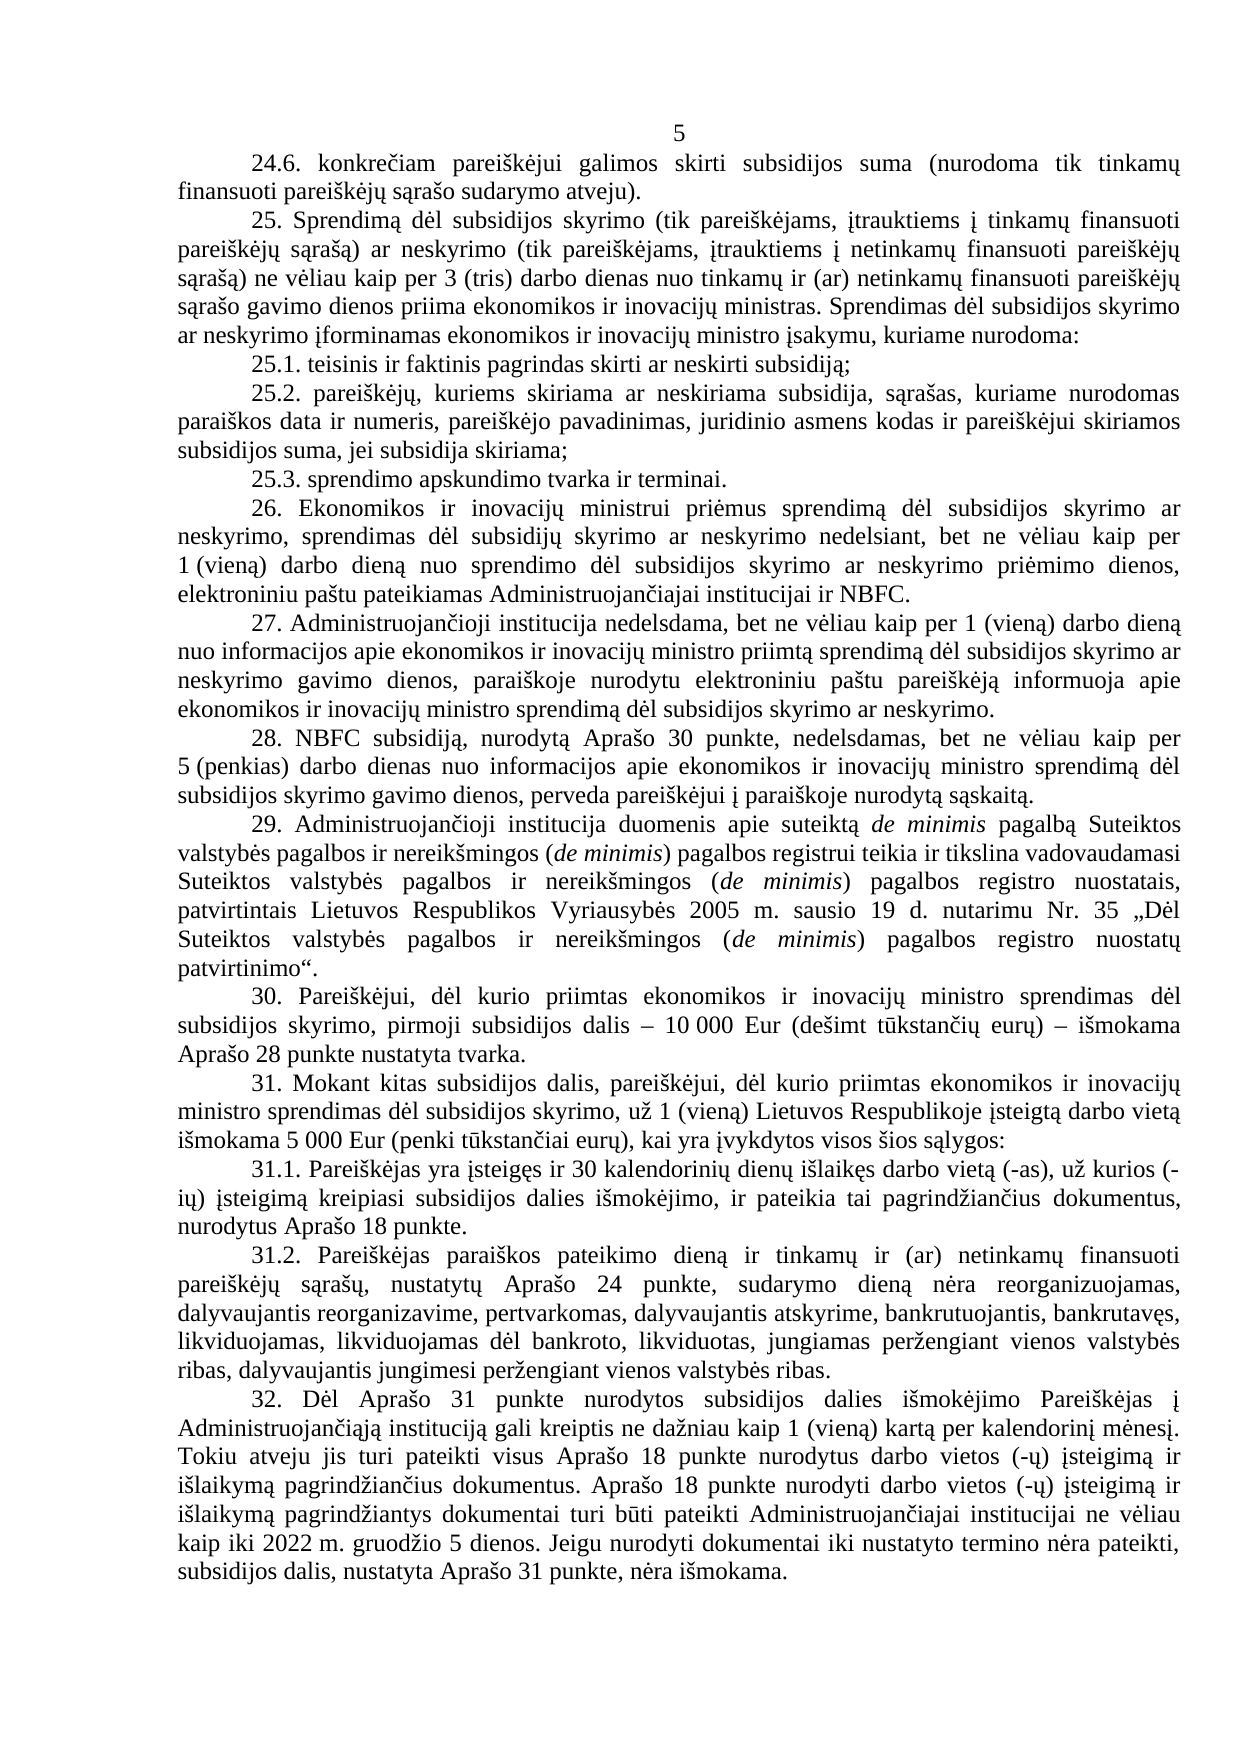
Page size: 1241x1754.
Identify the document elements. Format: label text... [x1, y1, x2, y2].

text 25.2. pareiškėjų, kuriems skiriama ar neskiriama subsidija, sąrašas, kuriame nurodomas paraiškos data ir numeris, pareiškėjo pavadinimas, juridinio asmens kodas ir pareiškėjui skiriamos subsidijos suma, jei subsidija skiriama; [177, 378, 1181, 464]
text 25.3. sprendimo apskundimo tvarka ir terminai. [177, 464, 1181, 493]
text 28. NBFC subsidiją, nurodytą Aprašo 30 punkte, nedelsdamas, bet ne vėliau kaip per 5 (penkias) darbo dienas nuo informacijos apie ekonomikos ir inovacijų ministro sprendimą dėl subsidijos skyrimo gavimo dienos, perveda pareiškėjui į paraiškoje nurodytą sąskaitą. [177, 723, 1181, 809]
text 26. Ekonomikos ir inovacijų ministrui priėmus sprendimą dėl subsidijos skyrimo ar neskyrimo, sprendimas dėl subsidijų skyrimo ar neskyrimo nedelsiant, bet ne vėliau kaip per 1 (vieną) darbo dieną nuo sprendimo dėl subsidijos skyrimo ar neskyrimo priėmimo dienos, elektroniniu paštu pateikiamas Administruojančiajai institucijai ir NBFC. [177, 493, 1181, 608]
text 27. Administruojančioji institucija nedelsdama, bet ne vėliau kaip per 1 (vieną) darbo dieną nuo informacijos apie ekonomikos ir inovacijų ministro priimtą sprendimą dėl subsidijos skyrimo ar neskyrimo gavimo dienos, paraiškoje nurodytu elektroniniu paštu pareiškėją informuoja apie ekonomikos ir inovacijų ministro sprendimą dėl subsidijos skyrimo ar neskyrimo. [177, 608, 1181, 723]
text 31. Mokant kitas subsidijos dalis, pareiškėjui, dėl kurio priimtas ekonomikos ir inovacijų ministro sprendimas dėl subsidijos skyrimo, už 1 (vieną) Lietuvos Respublikoje įsteigtą darbo vietą išmokama 5 000 Eur (penki tūkstančiai eurų), kai yra įvykdytos visos šios sąlygos: [177, 1068, 1181, 1154]
text 29. Administruojančioji institucija duomenis apie suteiktą de minimis pagalbą Suteiktos valstybės pagalbos ir nereikšmingos (de minimis) pagalbos registrui teikia ir tikslina vadovaudamasi Suteiktos valstybės pagalbos ir nereikšmingos (de minimis) pagalbos registro nuostatais, patvirtintais Lietuvos Respublikos Vyriausybės 2005 m. sausio 19 d. nutarimu Nr. 35 „Dėl Suteiktos valstybės pagalbos ir nereikšmingos (de minimis) pagalbos registro nuostatų patvirtinimo“. [177, 809, 1181, 981]
text 32. Dėl Aprašo 31 punkte nurodytos subsidijos dalies išmokėjimo Pareiškėjas į Administruojančiąją instituciją gali kreiptis ne dažniau kaip 1 (vieną) kartą per kalendorinį mėnesį. Tokiu atveju jis turi pateikti visus Aprašo 18 punkte nurodytus darbo vietos (-ų) įsteigimą ir išlaikymą pagrindžiančius dokumentus. Aprašo 18 punkte nurodyti darbo vietos (-ų) įsteigimą ir išlaikymą pagrindžiantys dokumentai turi būti pateikti Administruojančiajai institucijai ne vėliau kaip iki 2022 m. gruodžio 5 dienos. Jeigu nurodyti dokumentai iki nustatyto termino nėra pateikti, subsidijos dalis, nustatyta Aprašo 31 punkte, nėra išmokama. [177, 1384, 1181, 1585]
text 30. Pareiškėjui, dėl kurio priimtas ekonomikos ir inovacijų ministro sprendimas dėl subsidijos skyrimo, pirmoji subsidijos dalis – 10 000 Eur (dešimt tūkstančių eurų) – išmokama Aprašo 28 punkte nustatyta tvarka. [177, 981, 1181, 1068]
text 25.1. teisinis ir faktinis pagrindas skirti ar neskirti subsidiją; [177, 349, 1181, 378]
text 31.1. Pareiškėjas yra įsteigęs ir 30 kalendorinių dienų išlaikęs darbo vietą (-as), už kurios (-ių) įsteigimą kreipiasi subsidijos dalies išmokėjimo, ir pateikia tai pagrindžiančius dokumentus, nurodytus Aprašo 18 punkte. [177, 1154, 1181, 1240]
text 24.6. konkrečiam pareiškėjui galimos skirti subsidijos suma (nurodoma tik tinkamų finansuoti pareiškėjų sąrašo sudarymo atveju). [177, 148, 1181, 205]
text 31.2. Pareiškėjas paraiškos pateikimo dieną ir tinkamų ir (ar) netinkamų finansuoti pareiškėjų sąrašų, nustatytų Aprašo 24 punkte, sudarymo dieną nėra reorganizuojamas, dalyvaujantis reorganizavime, pertvarkomas, dalyvaujantis atskyrime, bankrutuojantis, bankrutavęs, likviduojamas, likviduojamas dėl bankroto, likviduotas, jungiamas peržengiant vienos valstybės ribas, dalyvaujantis jungimesi peržengiant vienos valstybės ribas. [177, 1240, 1181, 1384]
text 25. Sprendimą dėl subsidijos skyrimo (tik pareiškėjams, įtrauktiems į tinkamų finansuoti pareiškėjų sąrašą) ar neskyrimo (tik pareiškėjams, įtrauktiems į netinkamų finansuoti pareiškėjų sąrašą) ne vėliau kaip per 3 (tris) darbo dienas nuo tinkamų ir (ar) netinkamų finansuoti pareiškėjų sąrašo gavimo dienos priima ekonomikos ir inovacijų ministras. Sprendimas dėl subsidijos skyrimo ar neskyrimo įforminamas ekonomikos ir inovacijų ministro įsakymu, kuriame nurodoma: [177, 205, 1181, 349]
